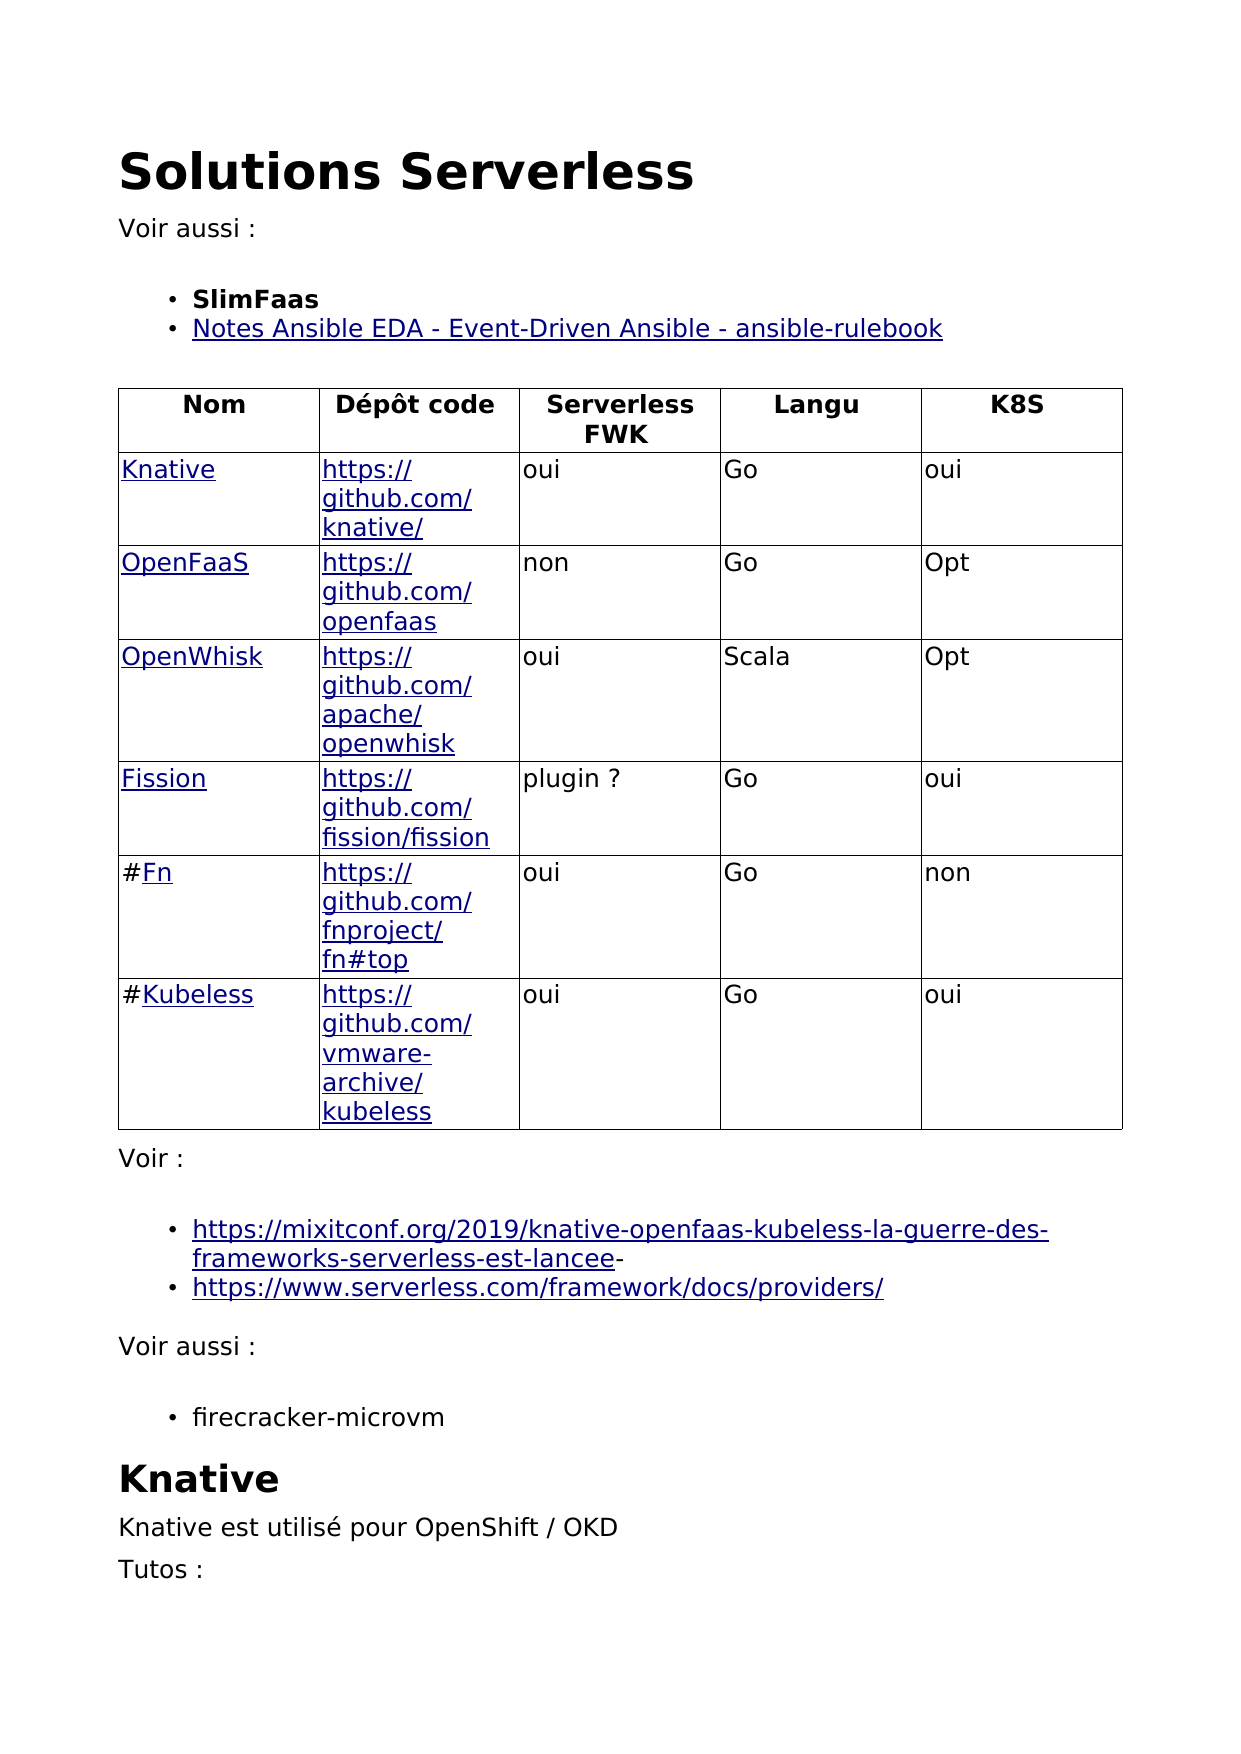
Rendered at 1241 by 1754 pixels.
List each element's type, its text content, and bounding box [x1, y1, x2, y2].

list firecracker-microvm [177, 1403, 1122, 1432]
table_cell oui [520, 856, 720, 977]
table_cell non [520, 546, 720, 639]
table_cell https://github.com/fission/fission [320, 762, 519, 855]
table_cell OpenWhisk [119, 640, 319, 761]
table_header Langu [721, 389, 921, 452]
list https://www.serverless.com/framework/docs/providers/ [177, 1273, 1122, 1303]
table_cell https://github.com/fnproject/fn#top [320, 856, 519, 977]
table_header K8S [922, 389, 1122, 452]
table_header Nom [119, 389, 319, 452]
table_cell Knative [119, 453, 319, 545]
table_cell Scala [721, 640, 921, 761]
table_cell https://github.com/vmware-archive/kubeless [320, 979, 519, 1129]
table_cell Go [721, 979, 921, 1129]
table_cell Opt [922, 546, 1122, 639]
table_cell Go [721, 762, 921, 855]
list Notes Ansible EDA - Event-Driven Ansible - ansible-rulebook [177, 314, 1122, 343]
table_cell Go [721, 453, 921, 545]
text Voir : [118, 1144, 1122, 1173]
subtitle Knative [118, 1457, 1122, 1501]
text Tutos : [118, 1555, 1122, 1584]
subtitle Solutions Serverless [118, 143, 1122, 201]
table_cell https://github.com/knative/ [320, 453, 519, 545]
table_cell oui [922, 453, 1122, 545]
table_cell Go [721, 546, 921, 639]
table_cell oui [520, 640, 720, 761]
table_cell #Fn [119, 856, 319, 977]
text Voir aussi : [118, 214, 1122, 243]
table_cell https://github.com/openfaas [320, 546, 519, 639]
list https://mixitconf.org/2019/knative-openfaas-kubeless-la-guerre-des-frameworks-serverless-est-lancee- [177, 1215, 1122, 1273]
table_cell https://github.com/apache/openwhisk [320, 640, 519, 761]
text Voir aussi : [118, 1332, 1122, 1361]
list SlimFaas [177, 285, 1122, 314]
text Knative est utilisé pour OpenShift / OKD [118, 1514, 1122, 1543]
table_cell #Kubeless [119, 979, 319, 1129]
table_cell Go [721, 856, 921, 977]
table_cell OpenFaaS [119, 546, 319, 639]
table_cell oui [520, 453, 720, 545]
table_cell Fission [119, 762, 319, 855]
table_cell plugin ? [520, 762, 720, 855]
table_cell oui [922, 979, 1122, 1129]
table_cell Opt [922, 640, 1122, 761]
table_cell non [922, 856, 1122, 977]
table_header Serverless FWK [520, 389, 720, 452]
table_cell oui [922, 762, 1122, 855]
table_header Dépôt code [320, 389, 519, 452]
table_cell oui [520, 979, 720, 1129]
